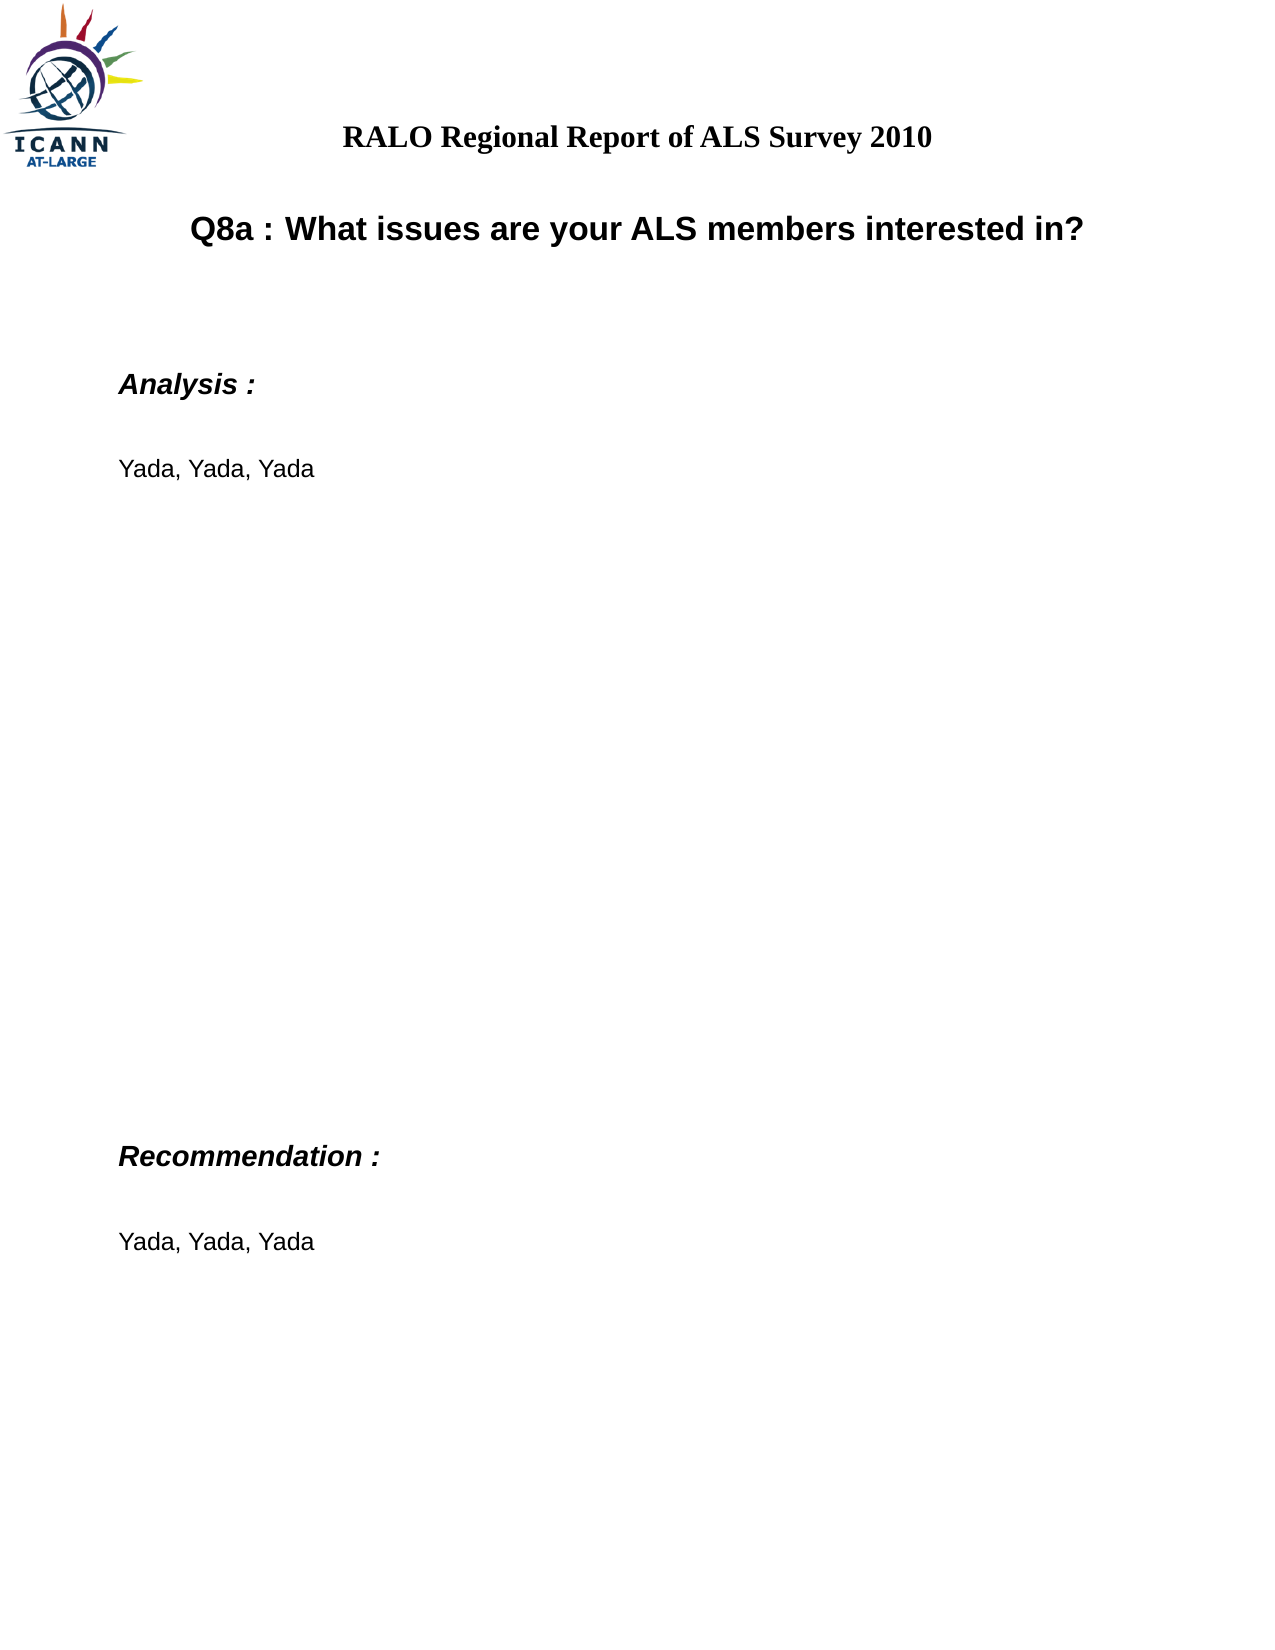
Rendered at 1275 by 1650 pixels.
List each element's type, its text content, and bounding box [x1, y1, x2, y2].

text Yada, Yada, Yada [118, 454, 1157, 483]
subtitle Q8a : What issues are your ALS members interested in? [118, 208, 1157, 247]
subtitle Analysis : [118, 367, 1157, 401]
subtitle Recommendation : [118, 1139, 1157, 1173]
picture [0, 0, 158, 177]
text Yada, Yada, Yada [118, 1227, 1157, 1256]
